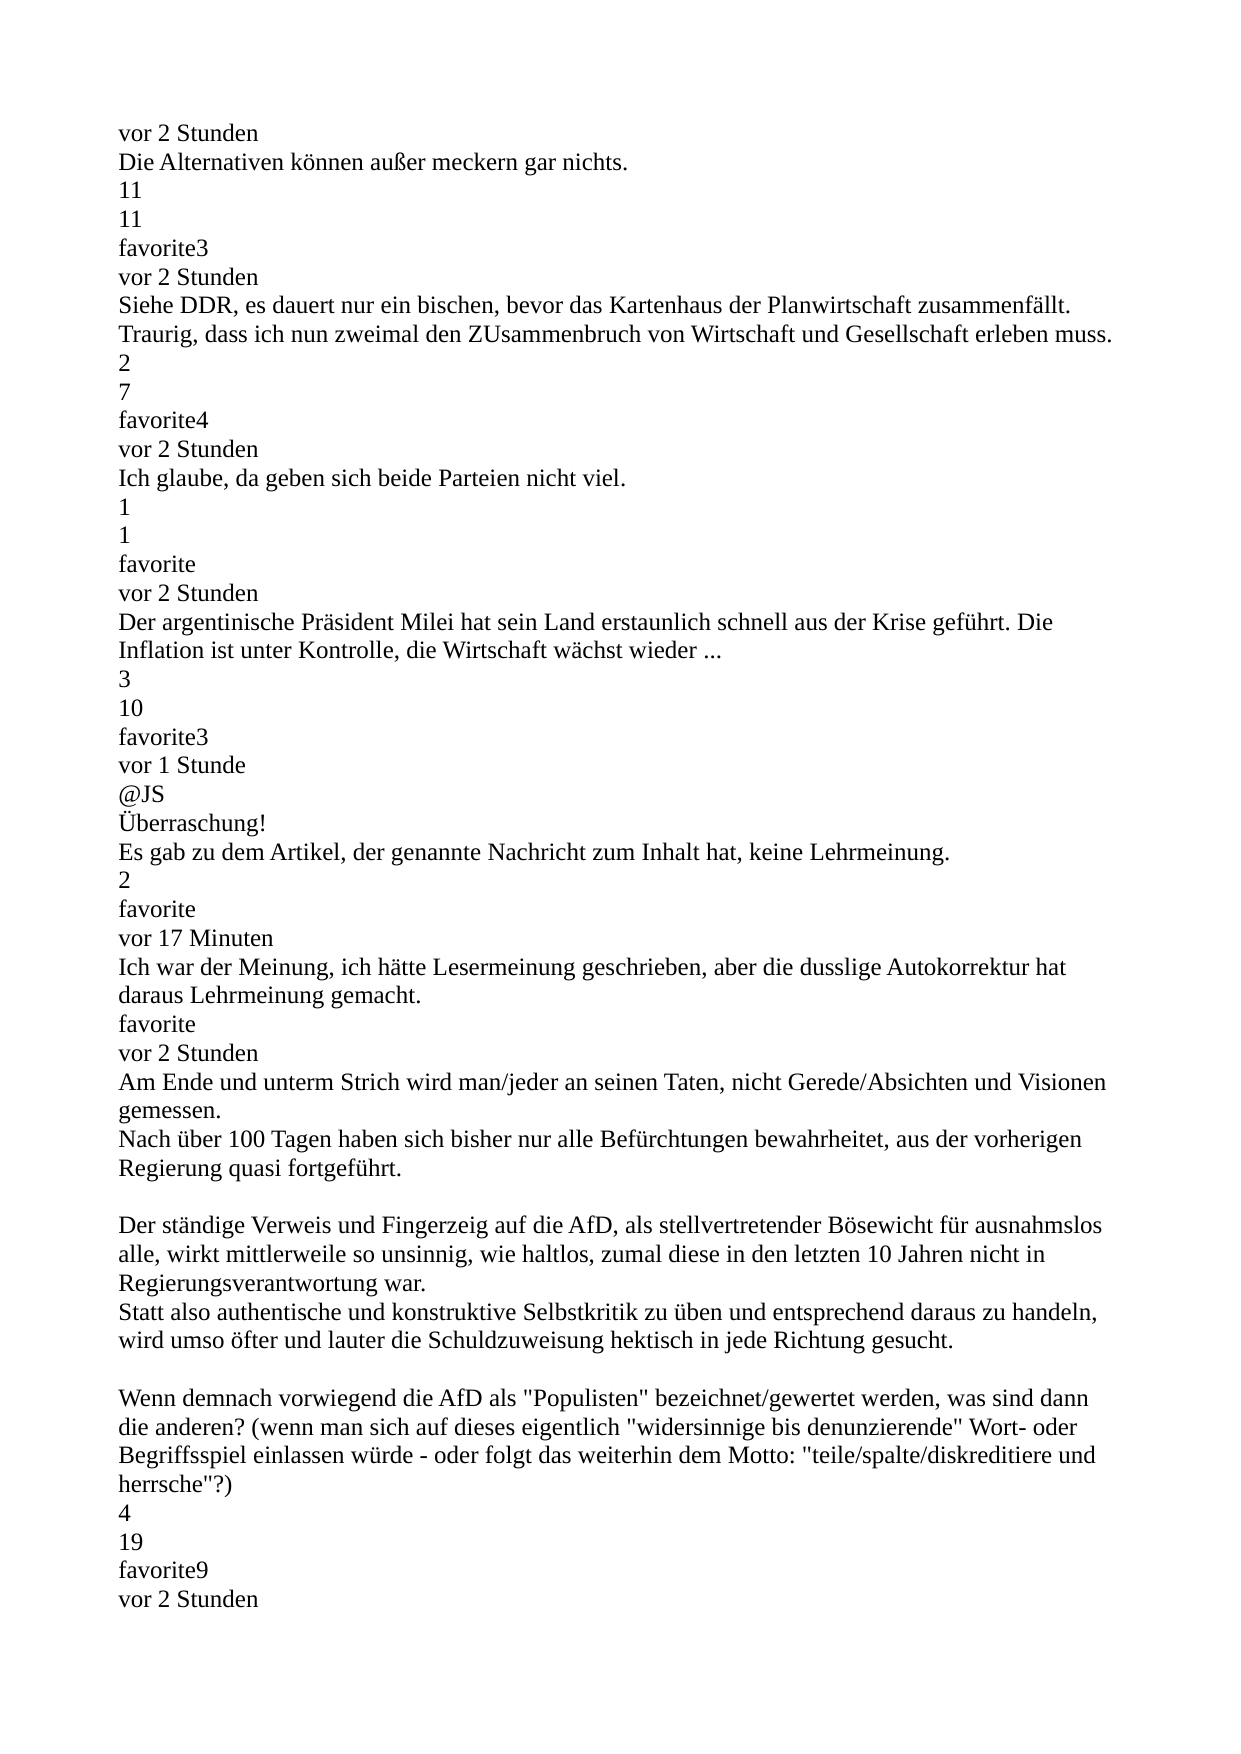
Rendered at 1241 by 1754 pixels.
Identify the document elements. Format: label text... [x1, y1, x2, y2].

text 2 [118, 866, 1122, 894]
text 10 [118, 693, 1122, 722]
text vor 2 Stunden [118, 1038, 1122, 1067]
text favorite [118, 549, 1122, 578]
text 11 [118, 176, 1122, 204]
text Ich glaube, da geben sich beide Parteien nicht viel. [118, 463, 1122, 492]
text favorite [118, 894, 1122, 923]
text vor 2 Stunden [118, 1584, 1122, 1613]
text vor 2 Stunden [118, 434, 1122, 463]
text favorite4 [118, 406, 1122, 434]
text vor 17 Minuten [118, 923, 1122, 952]
text 1 [118, 492, 1122, 521]
text 7 [118, 377, 1122, 406]
text vor 2 Stunden [118, 262, 1122, 291]
text Siehe DDR, es dauert nur ein bischen, bevor das Kartenhaus der Planwirtschaft zusammenfällt. Traurig, dass ich nun zweimal den ZUsammenbruch von Wirtschaft und Gesellschaft erleben muss. [118, 291, 1122, 348]
text 19 [118, 1527, 1122, 1556]
text favorite [118, 1009, 1122, 1038]
text Am Ende und unterm Strich wird man/jeder an seinen Taten, nicht Gerede/Absichten und Visionen gemessen. Nach über 100 Tagen haben sich bisher nur alle Befürchtungen bewahrheitet, aus der vorherigen Regierung quasi fortgeführt. Der ständige Verweis und Fingerzeig auf die AfD, als stellvertretender Bösewicht für ausnahmslos alle, wirkt mittlerweile so unsinnig, wie haltlos, zumal diese in den letzten 10 Jahren nicht in Regierungsverantwortung war. Statt also authentische und konstruktive Selbstkritik zu üben und entsprechend daraus zu handeln, wird umso öfter und lauter die Schuldzuweisung hektisch in jede Richtung gesucht. Wenn demnach vorwiegend die AfD als "Populisten" bezeichnet/gewertet werden, was sind dann die anderen? (wenn man sich auf dieses eigentlich "widersinnige bis denunzierende" Wort- oder Begriffsspiel einlassen würde - oder folgt das weiterhin dem Motto: "teile/spalte/diskreditiere und herrsche"?) [118, 1067, 1122, 1498]
text 11 [118, 204, 1122, 233]
text favorite3 [118, 722, 1122, 751]
text vor 2 Stunden [118, 118, 1122, 147]
text favorite3 [118, 233, 1122, 262]
text 2 [118, 348, 1122, 377]
text vor 2 Stunden [118, 578, 1122, 607]
text Ich war der Meinung, ich hätte Lesermeinung geschrieben, aber die dusslige Autokorrektur hat daraus Lehrmeinung gemacht. [118, 952, 1122, 1009]
text @JS Überraschung! Es gab zu dem Artikel, der genannte Nachricht zum Inhalt hat, keine Lehrmeinung. [118, 779, 1122, 866]
text 4 [118, 1498, 1122, 1527]
text Die Alternativen können außer meckern gar nichts. [118, 147, 1122, 176]
text 1 [118, 521, 1122, 549]
text favorite9 [118, 1556, 1122, 1584]
text Der argentinische Präsident Milei hat sein Land erstaunlich schnell aus der Krise geführt. Die Inflation ist unter Kontrolle, die Wirtschaft wächst wieder ... [118, 607, 1122, 664]
text 3 [118, 664, 1122, 693]
text vor 1 Stunde [118, 751, 1122, 779]
